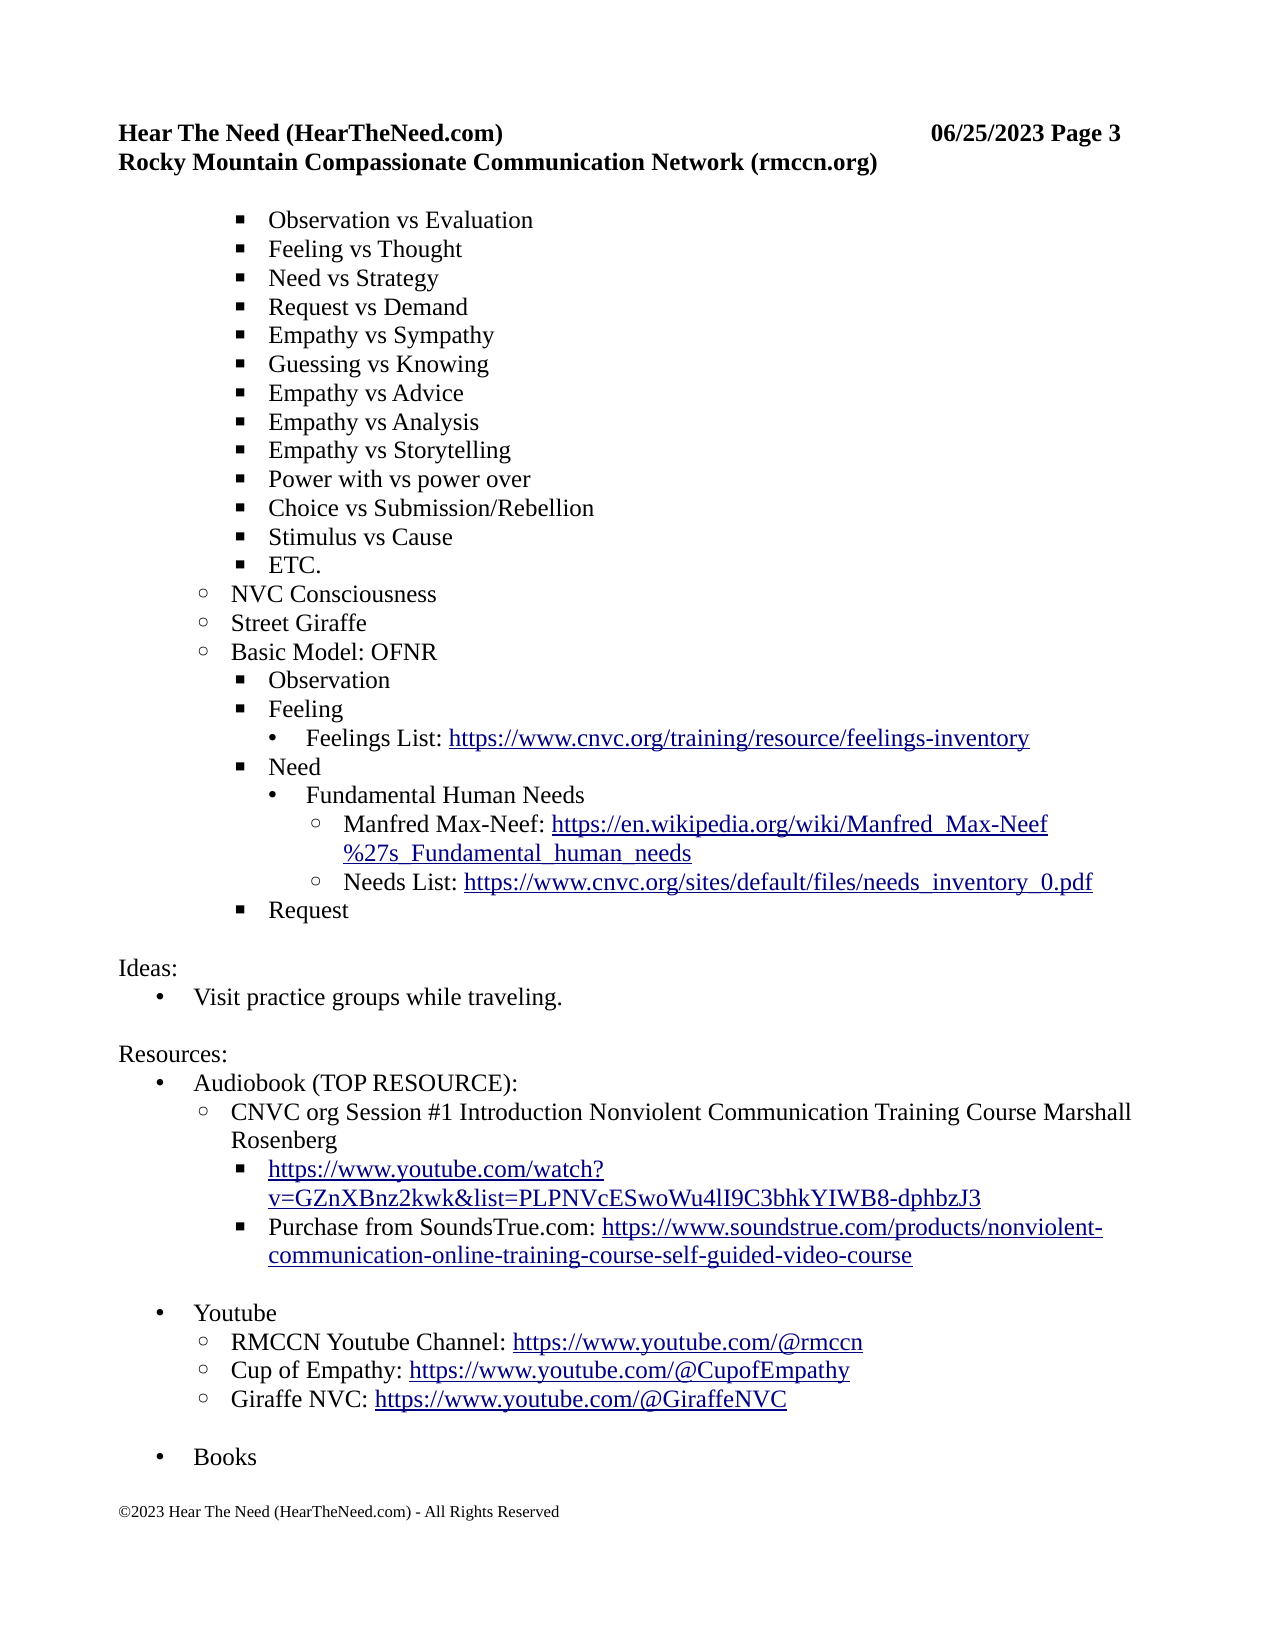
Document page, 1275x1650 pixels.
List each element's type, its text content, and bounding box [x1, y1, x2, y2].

list Visit practice groups while traveling. [156, 982, 1157, 1011]
list Feeling [231, 694, 1157, 723]
list Choice vs Submission/Rebellion [231, 493, 1157, 522]
list Need [231, 752, 1157, 781]
list RMCCN Youtube Channel: https://www.youtube.com/@rmccn [193, 1327, 1157, 1356]
list Basic Model: OFNR [193, 637, 1157, 666]
list Needs List: https://www.cnvc.org/sites/default/files/needs_inventory_0.pdf [306, 867, 1157, 896]
text Ideas: [118, 953, 1157, 982]
list Feelings List: https://www.cnvc.org/training/resource/feelings-inventory [268, 723, 1157, 752]
list Empathy vs Analysis [231, 407, 1157, 436]
list Books [156, 1442, 1157, 1471]
list Power with vs power over [231, 464, 1157, 493]
list Empathy vs Advice [231, 378, 1157, 407]
list NVC Consciousness [193, 579, 1157, 608]
list Guessing vs Knowing [231, 349, 1157, 378]
list https://www.youtube.com/watch?v=GZnXBnz2kwk&list=PLPNVcESwoWu4lI9C3bhkYIWB8-dphbzJ3 [231, 1154, 1157, 1212]
list Feeling vs Thought [231, 234, 1157, 263]
text Resources: [118, 1039, 1157, 1068]
list Observation vs Evaluation [231, 206, 1157, 234]
list Purchase from SoundsTrue.com: https://www.soundstrue.com/products/nonviolent-communication-online-training-course-self-guided-video-course [231, 1212, 1157, 1269]
list ETC. [231, 551, 1157, 579]
list Street Giraffe [193, 608, 1157, 637]
list Observation [231, 666, 1157, 694]
list Cup of Empathy: https://www.youtube.com/@CupofEmpathy [193, 1356, 1157, 1384]
list Request [231, 896, 1157, 953]
list Stimulus vs Cause [231, 522, 1157, 551]
list Fundamental Human Needs [268, 781, 1157, 809]
list CNVC org Session #1 Introduction Nonviolent Communication Training Course Marshall Rosenberg [193, 1097, 1157, 1154]
list Youtube [156, 1298, 1157, 1327]
list Request vs Demand [231, 292, 1157, 321]
list Giraffe NVC: https://www.youtube.com/@GiraffeNVC [193, 1384, 1157, 1442]
list Empathy vs Sympathy [231, 321, 1157, 349]
list Manfred Max-Neef: https://en.wikipedia.org/wiki/Manfred_Max-Neef%27s_Fundamental_human_needs [306, 809, 1157, 867]
list Empathy vs Storytelling [231, 436, 1157, 464]
list Audiobook (TOP RESOURCE): [156, 1068, 1157, 1097]
list Need vs Strategy [231, 263, 1157, 292]
